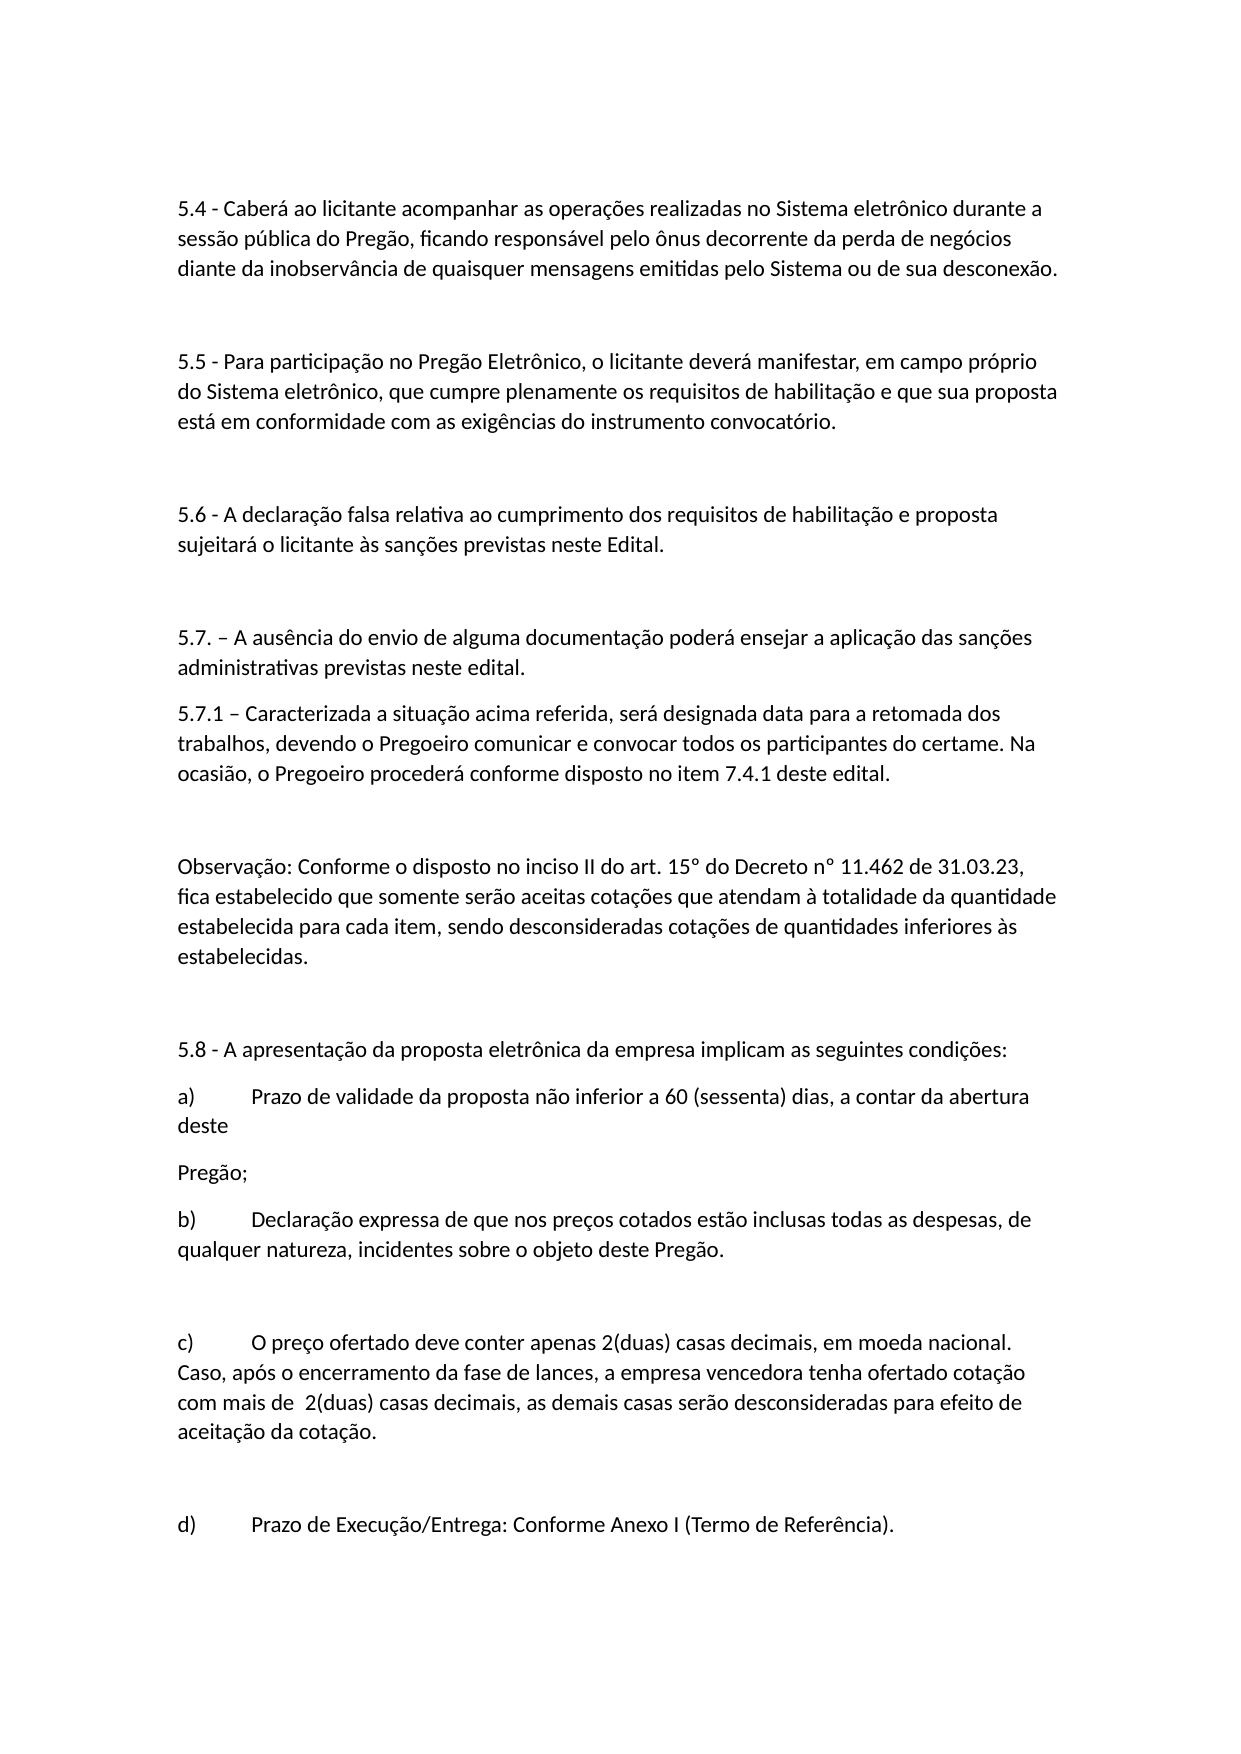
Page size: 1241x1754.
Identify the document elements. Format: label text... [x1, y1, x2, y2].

text 5.7.1 – Caracterizada a situação acima referida, será designada data para a retomada dos trabalhos, devendo o Pregoeiro comunicar e convocar todos os participantes do certame. Na ocasião, o Pregoeiro procederá conforme disposto no item 7.4.1 deste edital. [177, 699, 1063, 787]
text a) Prazo de validade da proposta não inferior a 60 (sessenta) dias, a contar da abertura deste [177, 1082, 1063, 1140]
text 5.7. – A ausência do envio de alguma documentação poderá ensejar a aplicação das sanções administrativas previstas neste edital. [177, 623, 1063, 681]
text 5.5 - Para participação no Pregão Eletrônico, o licitante deverá manifestar, em campo próprio do Sistema eletrônico, que cumpre plenamente os requisitos de habilitação e que sua proposta está em conformidade com as exigências do instrumento convocatório. [177, 347, 1063, 435]
text 5.8 - A apresentação da proposta eletrônica da empresa implicam as seguintes condições: [177, 1035, 1063, 1063]
text d) Prazo de Execução/Entrega: Conforme Anexo I (Termo de Referência). [177, 1511, 1063, 1539]
text b) Declaração expressa de que nos preços cotados estão inclusas todas as despesas, de qualquer natureza, incidentes sobre o objeto deste Pregão. [177, 1205, 1063, 1263]
text Observação: Conforme o disposto no inciso II do art. 15º do Decreto nº 11.462 de 31.03.23, fica estabelecido que somente serão aceitas cotações que atendam à totalidade da quantidade estabelecida para cada item, sendo desconsideradas cotações de quantidades inferiores às estabelecidas. [177, 852, 1063, 970]
text 5.6 - A declaração falsa relativa ao cumprimento dos requisitos de habilitação e proposta sujeitará o licitante às sanções previstas neste Edital. [177, 500, 1063, 558]
text c) O preço ofertado deve conter apenas 2(duas) casas decimais, em moeda nacional. Caso, após o encerramento da fase de lances, a empresa vencedora tenha ofertado cotação com mais de 2(duas) casas decimais, as demais casas serão desconsideradas para efeito de aceitação da cotação. [177, 1328, 1063, 1446]
text Pregão; [177, 1158, 1063, 1186]
text 5.4 - Caberá ao licitante acompanhar as operações realizadas no Sistema eletrônico durante a sessão pública do Pregão, ficando responsável pelo ônus decorrente da perda de negócios diante da inobservância de quaisquer mensagens emitidas pelo Sistema ou de sua desconexão. [177, 194, 1063, 282]
